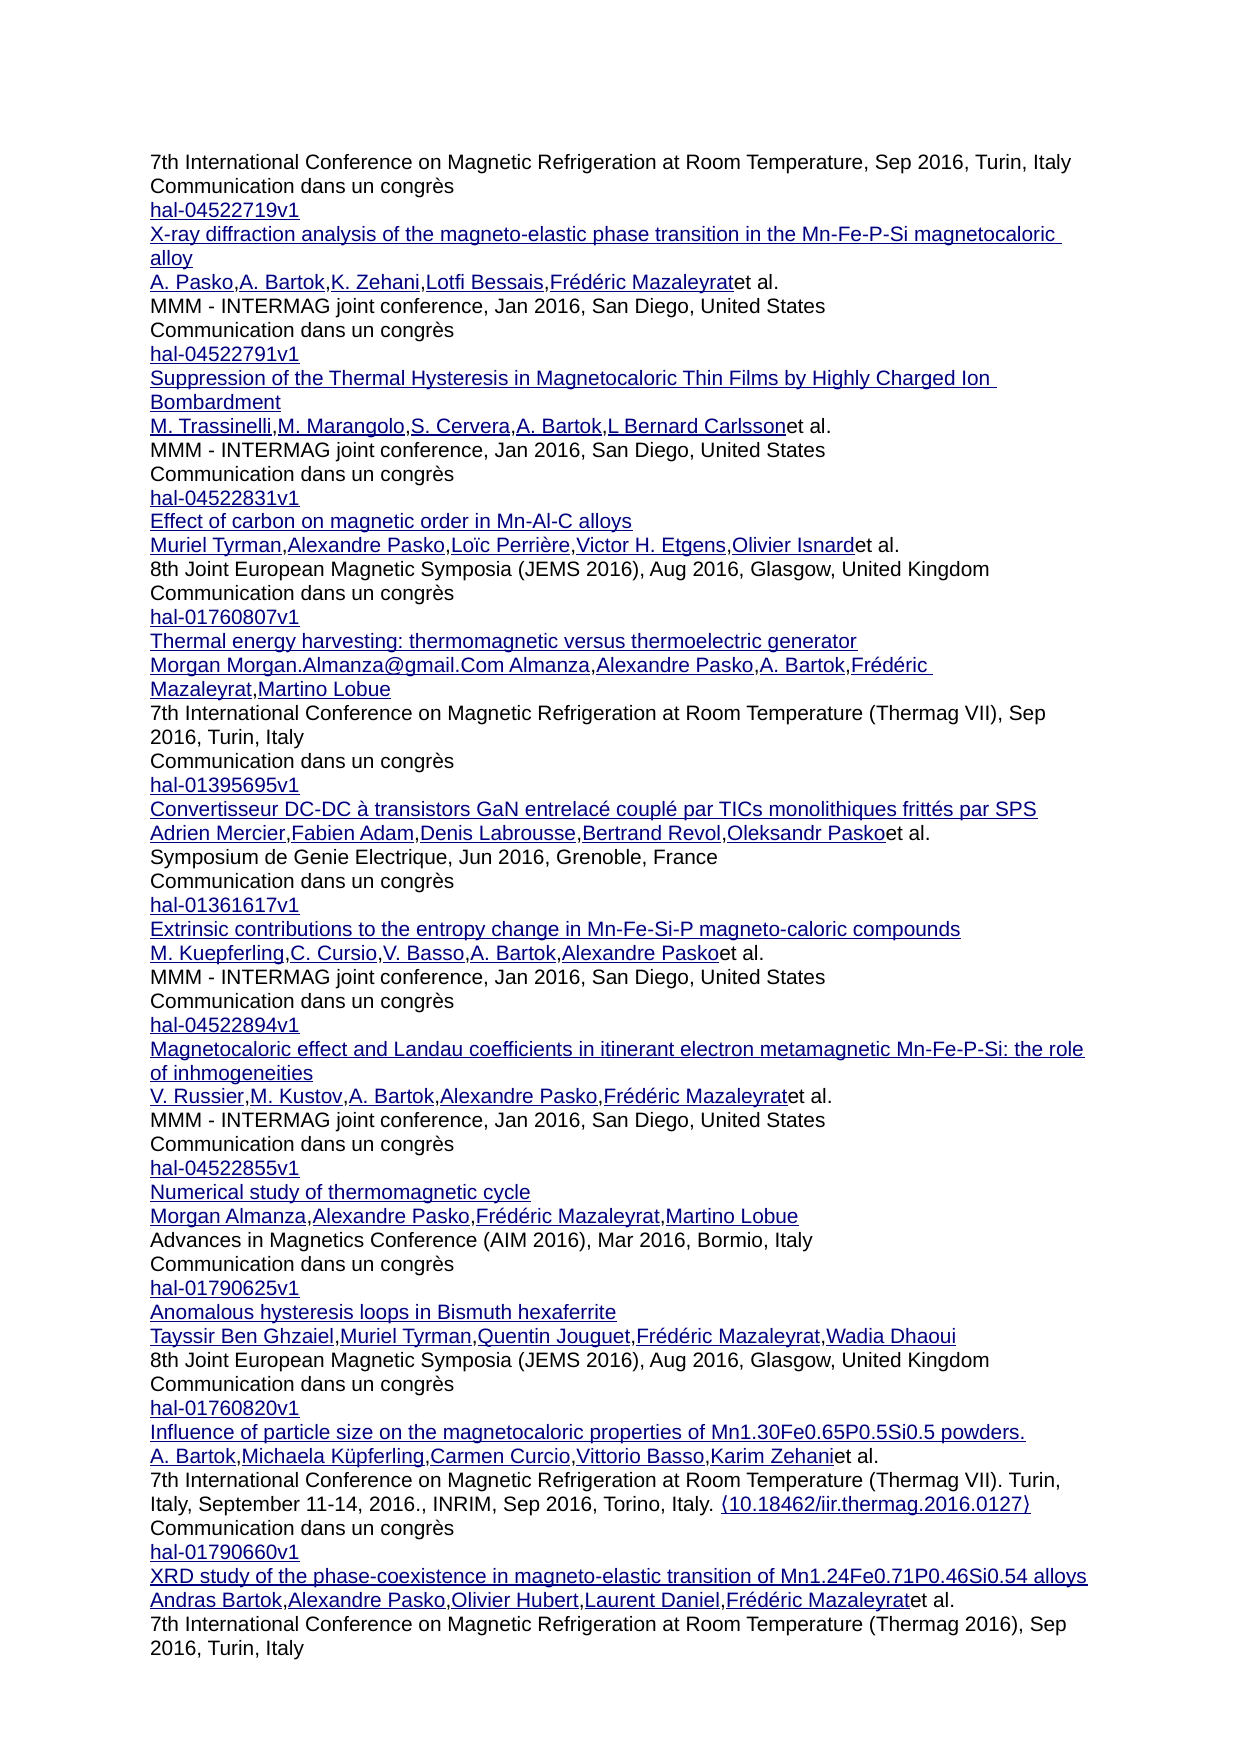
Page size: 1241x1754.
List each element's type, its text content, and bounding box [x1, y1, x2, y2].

table_cell 7th International Conference on Magnetic Refrigeration at Room Temperature, Sep 2016, Turin, Italy Communication dans un congrès hal-04522719v1 [150, 150, 1090, 222]
table_cell Anomalous hysteresis loops in Bismuth hexaferrite Tayssir Ben Ghzaiel,Muriel Tyrman,Quentin Jouguet,Frédéric Mazaleyrat,Wadia Dhaoui 8th Joint European Magnetic Symposia (JEMS 2016), Aug 2016, Glasgow, United Kingdom Communication dans un congrès hal-01760820v1 [150, 1300, 1090, 1420]
table_cell Extrinsic contributions to the entropy change in Mn-Fe-Si-P magneto-caloric compounds M. Kuepferling,C. Cursio,V. Basso,A. Bartok,Alexandre Paskoet al. MMM - INTERMAG joint conference, Jan 2016, San Diego, United States Communication dans un congrès hal-04522894v1 [150, 917, 1090, 1036]
table_cell Numerical study of thermomagnetic cycle Morgan Almanza,Alexandre Pasko,Frédéric Mazaleyrat,Martino Lobue Advances in Magnetics Conference (AIM 2016), Mar 2016, Bormio, Italy Communication dans un congrès hal-01790625v1 [150, 1180, 1090, 1300]
table_cell Magnetocaloric effect and Landau coefficients in itinerant electron metamagnetic Mn-Fe-P-Si: the role of inhmogeneities V. Russier,M. Kustov,A. Bartok,Alexandre Pasko,Frédéric Mazaleyratet al. MMM - INTERMAG joint conference, Jan 2016, San Diego, United States Communication dans un congrès hal-04522855v1 [150, 1036, 1090, 1180]
table_cell Influence of particle size on the magnetocaloric properties of Mn1.30Fe0.65P0.5Si0.5 powders. A. Bartok,Michaela Küpferling,Carmen Curcio,Vittorio Basso,Karim Zehaniet al. 7th International Conference on Magnetic Refrigeration at Room Temperature (Thermag VII). Turin, Italy, September 11-14, 2016., INRIM, Sep 2016, Torino, Italy. ⟨10.18462/iir.thermag.2016.0127⟩ Communication dans un congrès hal-01790660v1 [150, 1420, 1090, 1563]
table_cell Thermal energy harvesting: thermomagnetic versus thermoelectric generator Morgan Morgan.Almanza@gmail.Com Almanza,Alexandre Pasko,A. Bartok,Frédéric Mazaleyrat,Martino Lobue 7th International Conference on Magnetic Refrigeration at Room Temperature (Thermag VII), Sep 2016, Turin, Italy Communication dans un congrès hal-01395695v1 [150, 629, 1090, 797]
table_cell Effect of carbon on magnetic order in Mn-Al-C alloys Muriel Tyrman,Alexandre Pasko,Loïc Perrière,Victor H. Etgens,Olivier Isnardet al. 8th Joint European Magnetic Symposia (JEMS 2016), Aug 2016, Glasgow, United Kingdom Communication dans un congrès hal-01760807v1 [150, 509, 1090, 629]
table_cell X-ray diffraction analysis of the magneto-elastic phase transition in the Mn-Fe-P-Si magnetocaloric alloy A. Pasko,A. Bartok,K. Zehani,Lotfi Bessais,Frédéric Mazaleyratet al. MMM - INTERMAG joint conference, Jan 2016, San Diego, United States Communication dans un congrès hal-04522791v1 [150, 222, 1090, 366]
table_cell Suppression of the Thermal Hysteresis in Magnetocaloric Thin Films by Highly Charged Ion Bombardment M. Trassinelli,M. Marangolo,S. Cervera,A. Bartok,L Bernard Carlssonet al. MMM - INTERMAG joint conference, Jan 2016, San Diego, United States Communication dans un congrès hal-04522831v1 [150, 366, 1090, 509]
table_cell XRD study of the phase-coexistence in magneto-elastic transition of Mn1.24Fe0.71P0.46Si0.54 alloys Andras Bartok,Alexandre Pasko,Olivier Hubert,Laurent Daniel,Frédéric Mazaleyratet al. 7th International Conference on Magnetic Refrigeration at Room Temperature (Thermag 2016), Sep 2016, Turin, Italy [150, 1564, 1090, 1659]
table_cell Convertisseur DC-DC à transistors GaN entrelacé couplé par TICs monolithiques frittés par SPS Adrien Mercier,Fabien Adam,Denis Labrousse,Bertrand Revol,Oleksandr Paskoet al. Symposium de Genie Electrique, Jun 2016, Grenoble, France Communication dans un congrès hal-01361617v1 [150, 797, 1090, 917]
